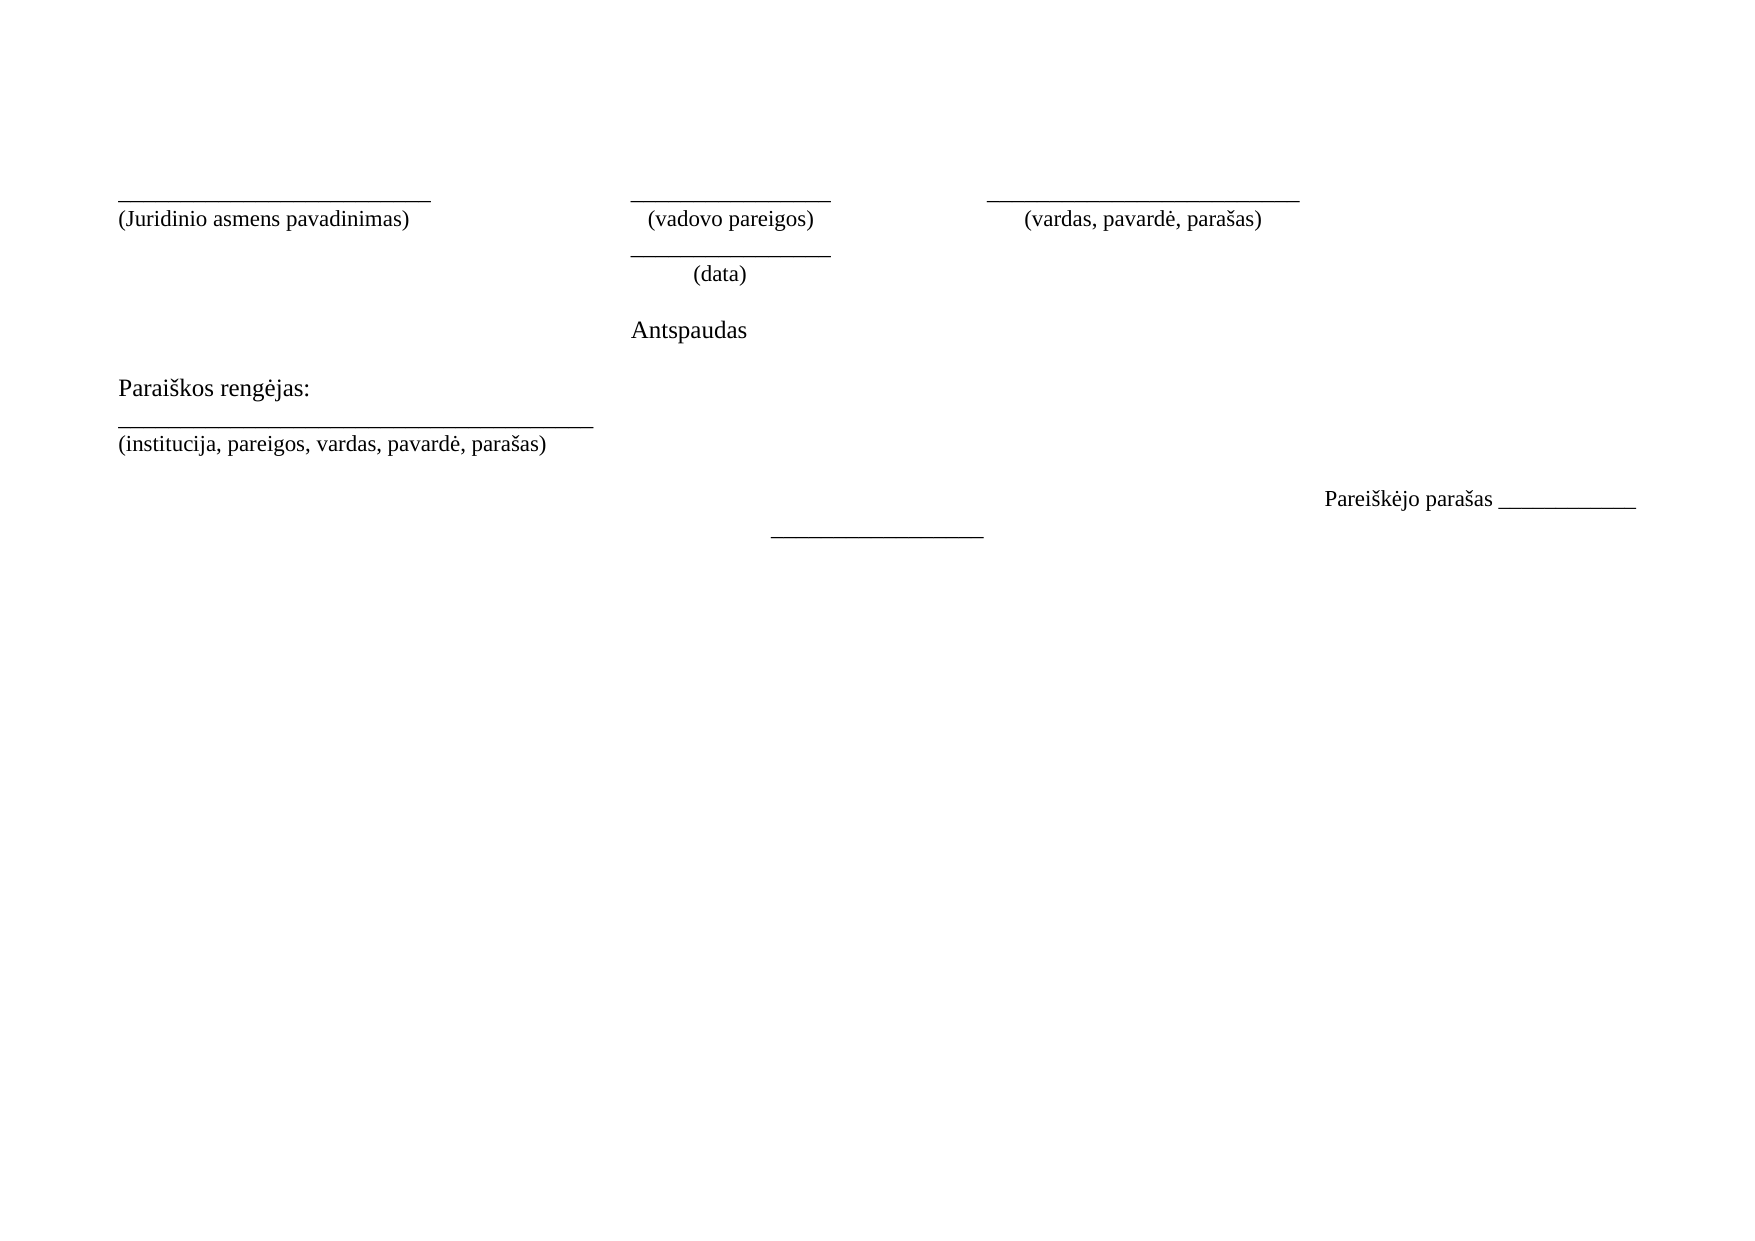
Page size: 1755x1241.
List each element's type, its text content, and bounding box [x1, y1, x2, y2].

text (Juridinio asmens pavadinimas) (vadovo pareigos) (vardas, pavardė, parašas) [118, 205, 1636, 231]
text ______________________________________ [118, 402, 1636, 430]
text _________________ [118, 512, 1636, 541]
text ________________ [631, 231, 1636, 260]
text Pareiškėjo parašas ____________ [118, 485, 1636, 512]
text _________________________ ________________ _________________________ [118, 176, 1636, 205]
text (institucija, pareigos, vardas, pavardė, parašas) [118, 430, 1636, 457]
text (data) [693, 260, 1636, 287]
text Antspaudas [631, 315, 1636, 344]
text Paraiškos rengėjas: [118, 373, 1636, 402]
